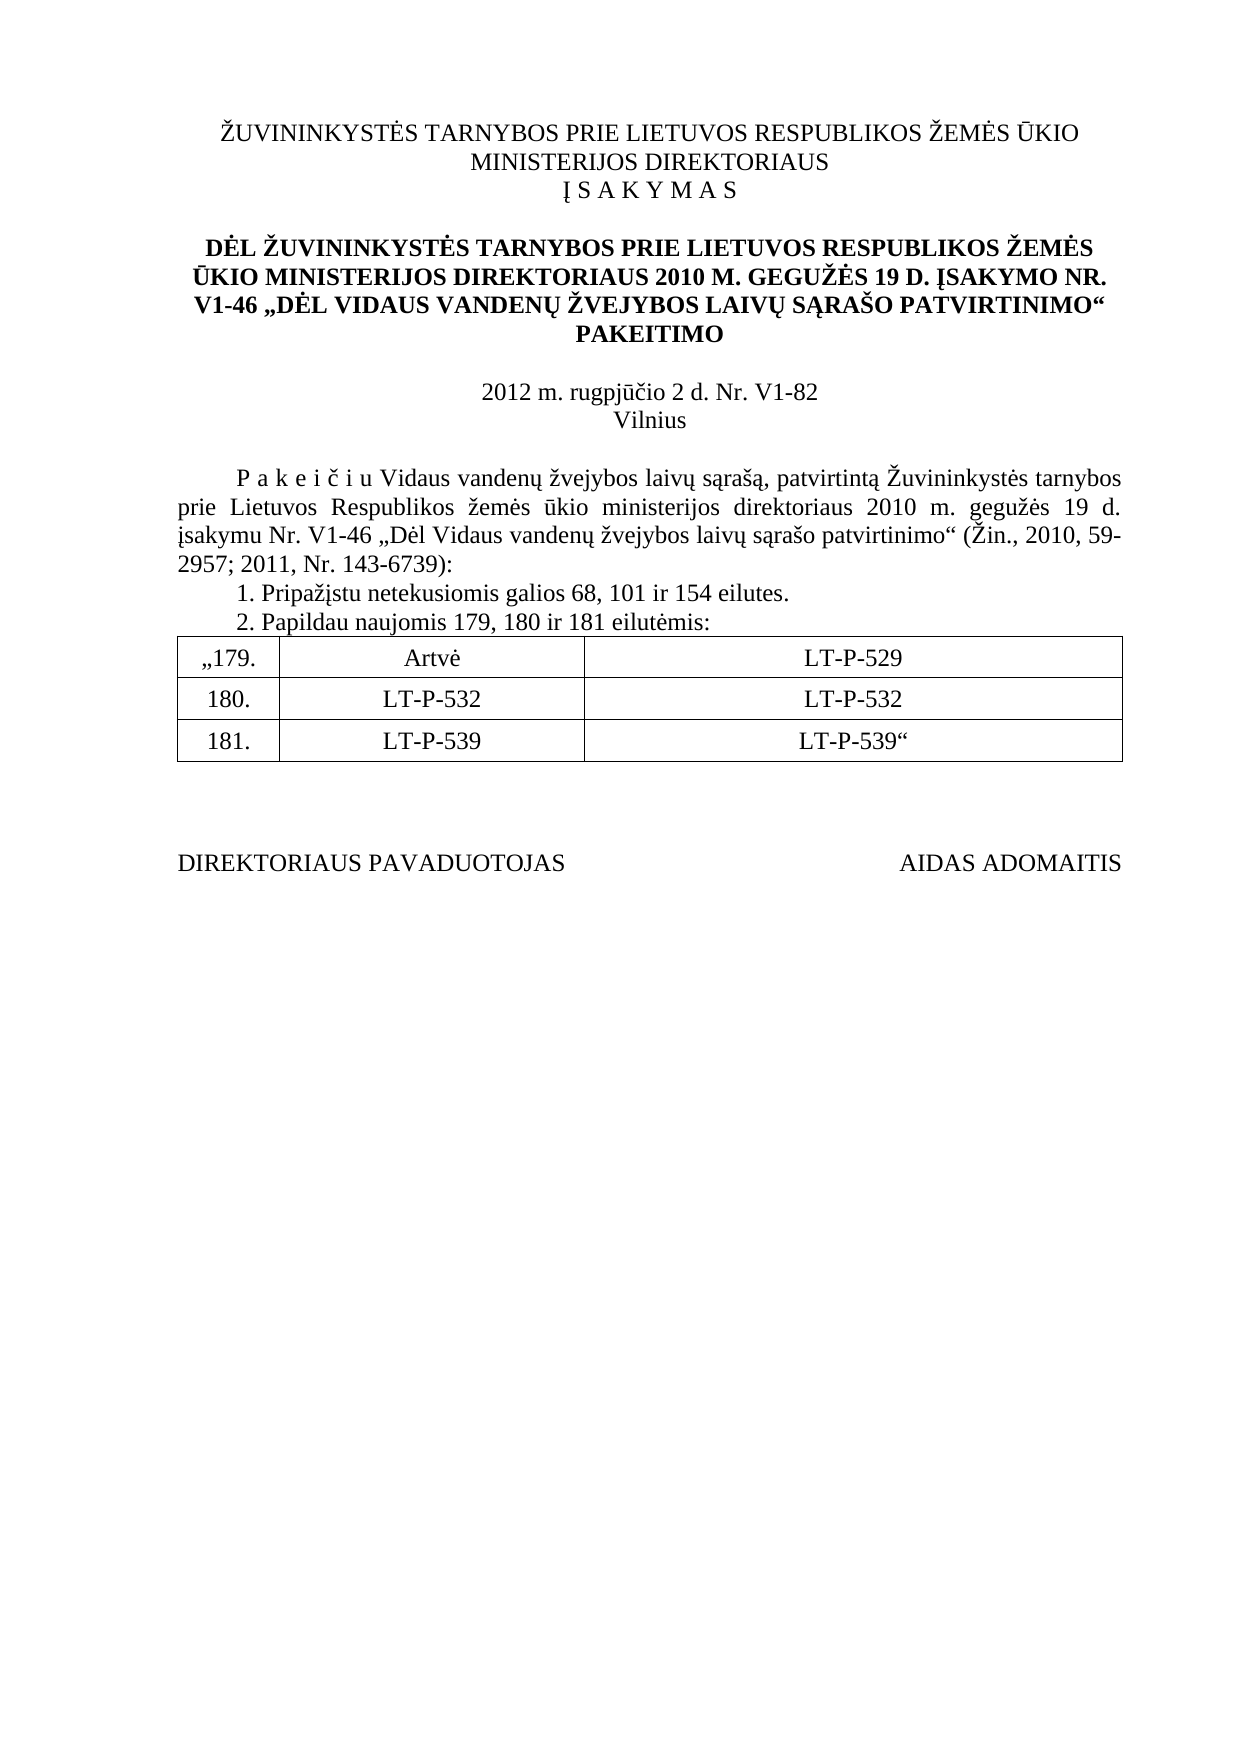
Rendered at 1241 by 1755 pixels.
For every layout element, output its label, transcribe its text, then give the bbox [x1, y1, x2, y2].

text Direktoriaus pavaduotojas Aidas Adomaitis [177, 848, 1122, 877]
table_cell LT-P-539“ [585, 720, 1122, 761]
table_header LT-P-529 [585, 637, 1122, 677]
text Į S A K Y M A S [177, 176, 1122, 204]
text 1. Pripažįstu netekusiomis galios 68, 101 ir 154 eilutes. [177, 578, 1122, 607]
table_cell LT-P-539 [280, 720, 584, 761]
table_cell 181. [178, 720, 279, 761]
text DĖL ŽUVININKYSTĖS TARNYBOS PRIE LIETUVOS RESPUBLIKOS ŽEMĖS ŪKIO MINISTERIJOS DIREKTORIAUS 2010 m. GEGUŽĖS 19 d. ĮSAKYMO Nr. V1-46 „DĖL VIDAUS VANDENŲ ŽVEJYBOS LAIVŲ SĄRAŠO PATVIRTINIMO“ PAKEITIMO [177, 233, 1122, 348]
table_cell 180. [178, 678, 279, 719]
table_header Artvė [280, 637, 584, 677]
text 2012 m. rugpjūčio 2 d. Nr. V1-82 [177, 377, 1122, 406]
table_header „179. [178, 637, 279, 677]
text P a k e i č i u Vidaus vandenų žvejybos laivų sąrašą, patvirtintą Žuvininkystės tarnybos prie Lietuvos Respublikos žemės ūkio ministerijos direktoriaus 2010 m. gegužės 19 d. įsakymu Nr. V1-46 „Dėl Vidaus vandenų žvejybos laivų sąrašo patvirtinimo“ (Žin., 2010, 59-2957; 2011, Nr. 143-6739): [177, 463, 1122, 578]
text 2. Papildau naujomis 179, 180 ir 181 eilutėmis: [177, 607, 1122, 636]
text ŽUVININKYSTĖS TARNYBOS PRIE LIETUVOS RESPUBLIKOS ŽEMĖS ŪKIO MINISTERIJOS DIREKTORIAUS [177, 118, 1122, 176]
text Vilnius [177, 406, 1122, 434]
table_cell LT-P-532 [280, 678, 584, 719]
table_cell LT-P-532 [585, 678, 1122, 719]
